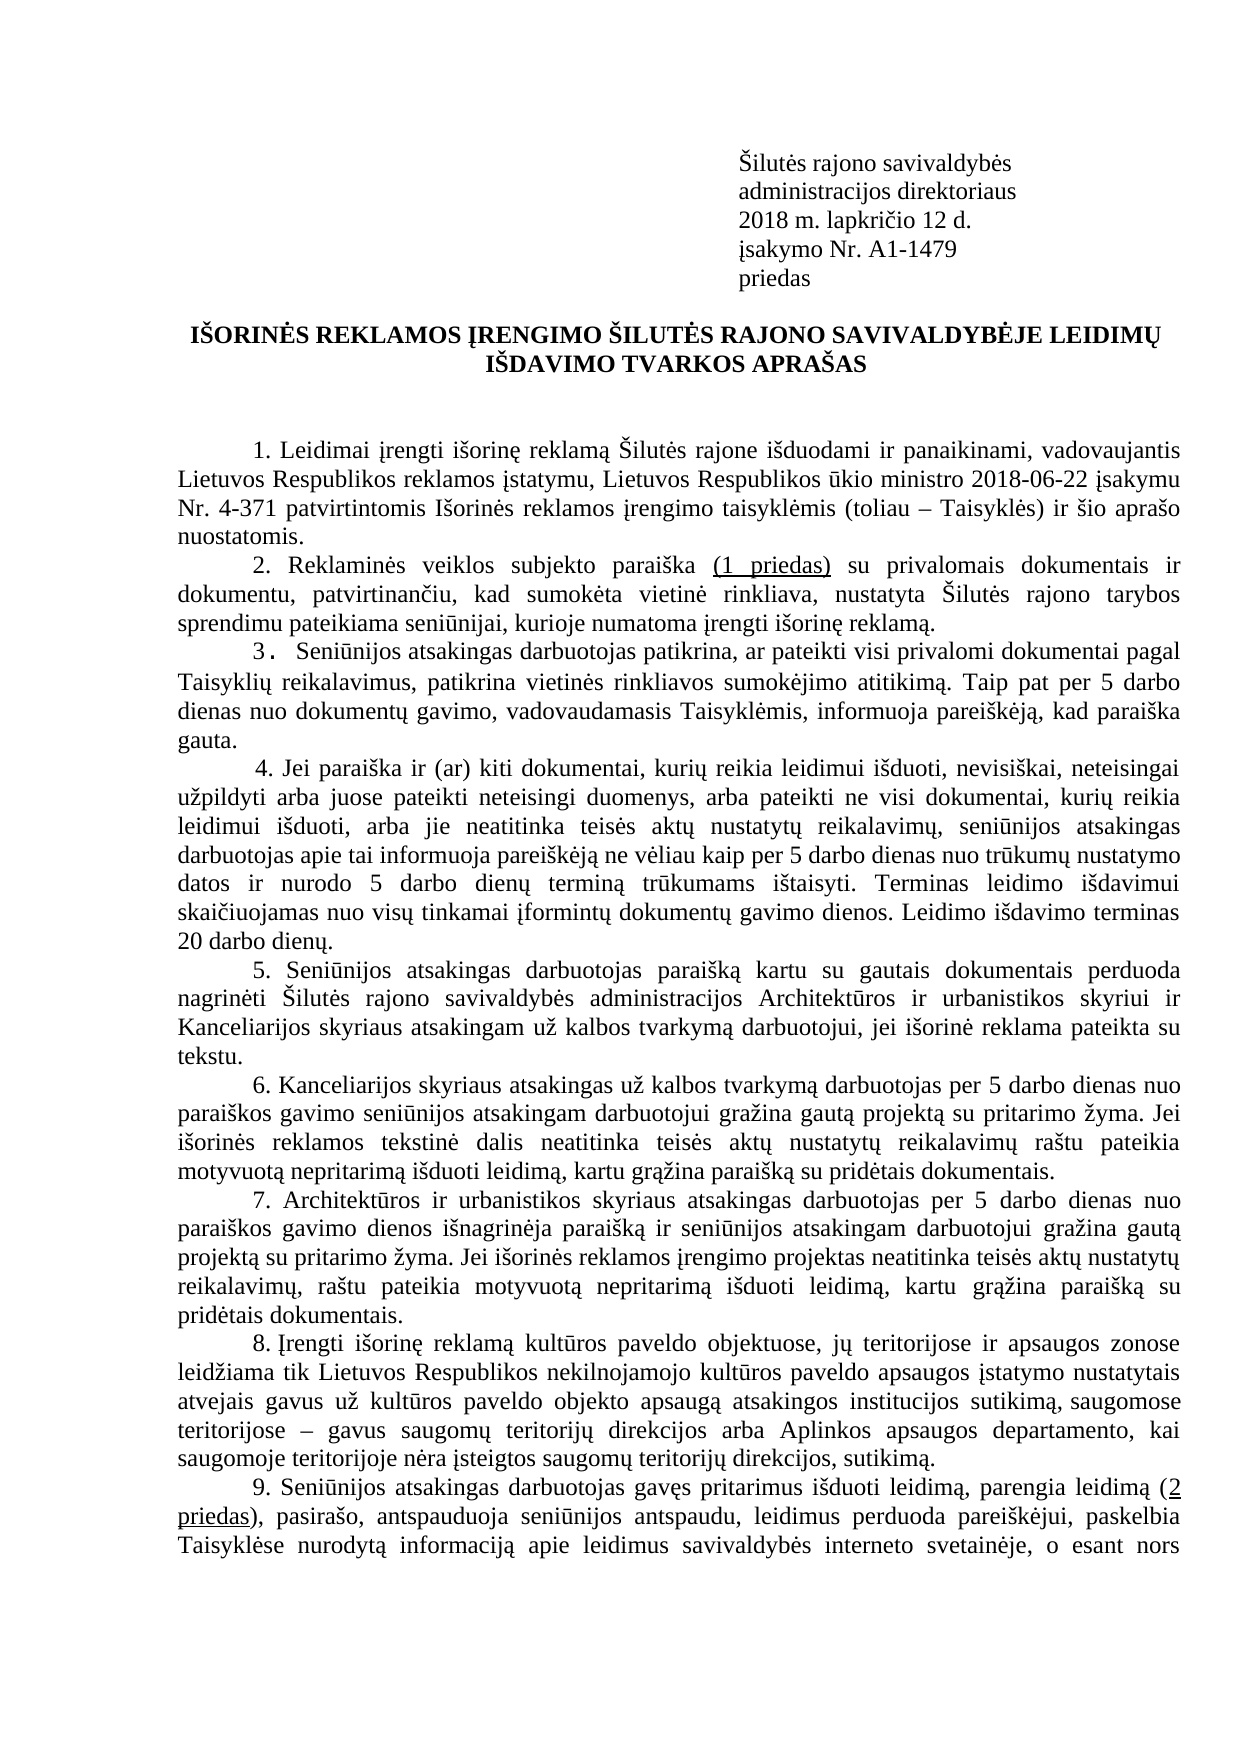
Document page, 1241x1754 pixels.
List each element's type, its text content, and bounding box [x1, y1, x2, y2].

text įsakymo Nr. A1-1479 [177, 234, 1181, 263]
text 6. Kanceliarijos skyriaus atsakingas už kalbos tvarkymą darbuotojas per 5 darbo dienas nuo paraiškos gavimo seniūnijos atsakingam darbuotojui gražina gautą projektą su pritarimo žyma. Jei išorinės reklamos tekstinė dalis neatitinka teisės aktų nustatytų reikalavimų raštu pateikia motyvuotą nepritarimą išduoti leidimą, kartu grąžina paraišką su pridėtais dokumentais. [177, 1070, 1181, 1185]
text 2018 m. lapkričio 12 d. [177, 205, 1181, 234]
text 8. Įrengti išorinę reklamą kultūros paveldo objektuose, jų teritorijose ir apsaugos zonose leidžiama tik Lietuvos Respublikos nekilnojamojo kultūros paveldo apsaugos įstatymo nustatytais atvejais gavus už kultūros paveldo objekto apsaugą atsakingos institucijos sutikimą, saugomose teritorijose – gavus saugomų teritorijų direkcijos arba Aplinkos apsaugos departamento, kai saugomoje teritorijoje nėra įsteigtos saugomų teritorijų direkcijos, sutikimą. [177, 1328, 1181, 1472]
text 9. Seniūnijos atsakingas darbuotojas gavęs pritarimus išduoti leidimą, parengia leidimą (2 priedas), pasirašo, antspauduoja seniūnijos antspaudu, leidimus perduoda pareiškėjui, paskelbia Taisyklėse nurodytą informaciją apie leidimus savivaldybės interneto svetainėje, o esant nors [177, 1472, 1181, 1558]
text 5. Seniūnijos atsakingas darbuotojas paraišką kartu su gautais dokumentais perduoda nagrinėti Šilutės rajono savivaldybės administracijos Architektūros ir urbanistikos skyriui ir Kanceliarijos skyriaus atsakingam už kalbos tvarkymą darbuotojui, jei išorinė reklama pateikta su tekstu. [177, 955, 1181, 1070]
text 1. Leidimai įrengti išorinę reklamą Šilutės rajone išduodami ir panaikinami, vadovaujantis Lietuvos Respublikos reklamos įstatymu, Lietuvos Respublikos ūkio ministro 2018-06-22 įsakymu Nr. 4-371 patvirtintomis Išorinės reklamos įrengimo taisyklėmis (toliau – Taisyklės) ir šio aprašo nuostatomis. [177, 435, 1181, 550]
text 7. Architektūros ir urbanistikos skyriaus atsakingas darbuotojas per 5 darbo dienas nuo paraiškos gavimo dienos išnagrinėja paraišką ir seniūnijos atsakingam darbuotojui gražina gautą projektą su pritarimo žyma. Jei išorinės reklamos įrengimo projektas neatitinka teisės aktų nustatytų reikalavimų, raštu pateikia motyvuotą nepritarimą išduoti leidimą, kartu grąžina paraišką su pridėtais dokumentais. [177, 1185, 1181, 1328]
text 2. Reklaminės veiklos subjekto paraiška (1 priedas) su privalomais dokumentais ir dokumentu, patvirtinančiu, kad sumokėta vietinė rinkliava, nustatyta Šilutės rajono tarybos sprendimu pateikiama seniūnijai, kurioje numatoma įrengti išorinę reklamą. [177, 550, 1181, 636]
text išdavimo tvarkos aprašas [177, 349, 1181, 378]
text Šilutės rajono savivaldybės [177, 148, 1181, 176]
text administracijos direktoriaus [177, 176, 1181, 205]
text 3. Seniūnijos atsakingas darbuotojas patikrina, ar pateikti visi privalomi dokumentai pagal Taisyklių reikalavimus, patikrina vietinės rinkliavos sumokėjimo atitikimą. Taip pat per 5 darbo dienas nuo dokumentų gavimo, vadovaudamasis Taisyklėmis, informuoja pareiškėją, kad paraiška gauta. [177, 636, 1181, 753]
text IŠORINĖS REKLAMOS ĮRENGIMO Šilutės rajonO SAVIVALDYBĖJE LEIDIMŲ [177, 320, 1181, 349]
text priedas [177, 263, 1181, 291]
text 4. Jei paraiška ir (ar) kiti dokumentai, kurių reikia leidimui išduoti, nevisiškai, neteisingai užpildyti arba juose pateikti neteisingi duomenys, arba pateikti ne visi dokumentai, kurių reikia leidimui išduoti, arba jie neatitinka teisės aktų nustatytų reikalavimų, seniūnijos atsakingas darbuotojas apie tai informuoja pareiškėją ne vėliau kaip per 5 darbo dienas nuo trūkumų nustatymo datos ir nurodo 5 darbo dienų terminą trūkumams ištaisyti. Terminas leidimo išdavimui skaičiuojamas nuo visų tinkamai įformintų dokumentų gavimo dienos. Leidimo išdavimo terminas 20 darbo dienų. [177, 753, 1181, 955]
